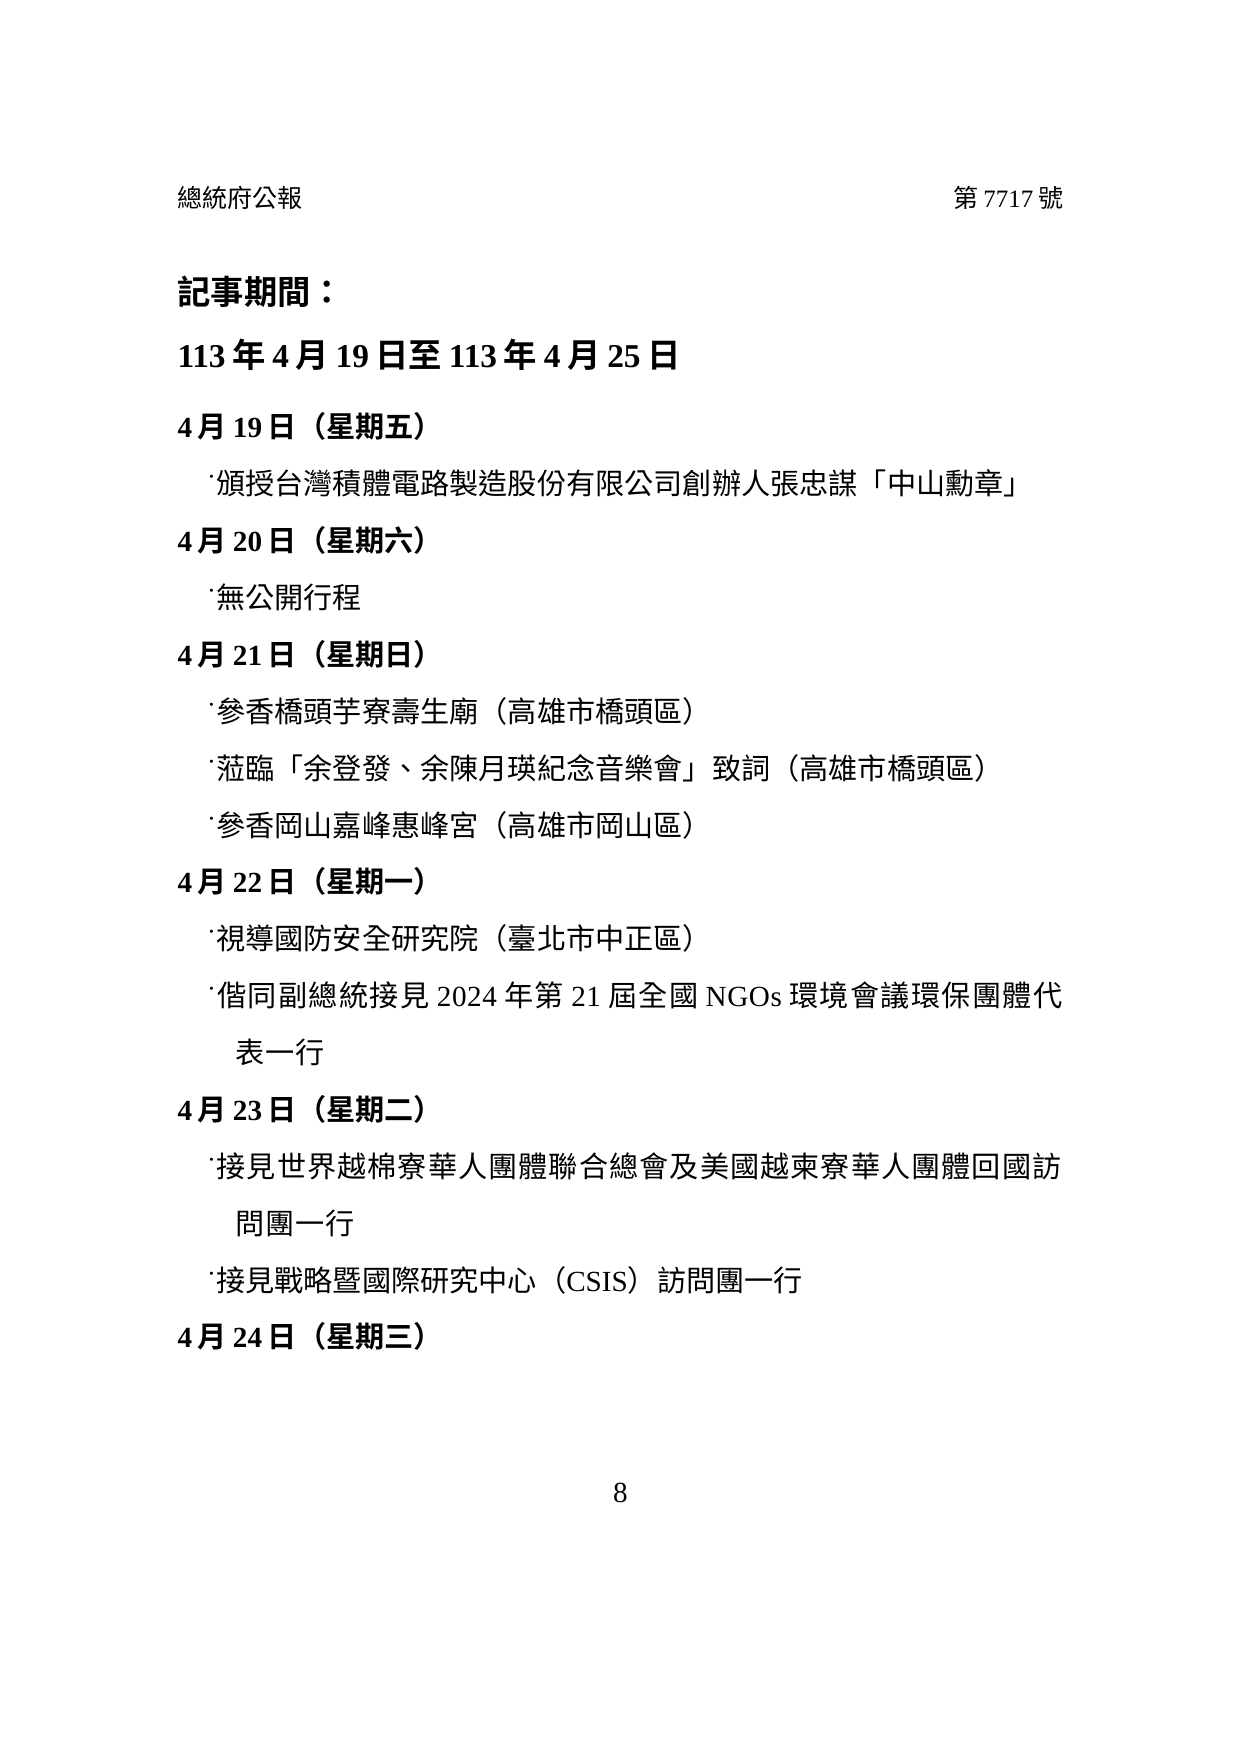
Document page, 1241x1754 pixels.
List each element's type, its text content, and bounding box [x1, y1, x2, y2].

text 4月21日（星期日） [177, 631, 1063, 674]
text ˙接見戰略暨國際研究中心（CSIS）訪問團一行 [206, 1257, 1063, 1299]
text 4月20日（星期六） [177, 518, 1063, 560]
text 4月19日（星期五） [177, 404, 1063, 446]
text 4月24日（星期三） [177, 1314, 1063, 1356]
text ˙參香岡山嘉峰惠峰宮（高雄市岡山區） [206, 802, 1063, 844]
text ˙參香橋頭芋寮壽生廟（高雄市橋頭區） [206, 688, 1063, 731]
text ˙偕同副總統接見2024年第21屆全國NGOs環境會議環保團體代表一行 [206, 973, 1063, 1072]
text 113年4月19日至113年4月25日 [177, 329, 1063, 377]
text 4月23日（星期二） [177, 1086, 1063, 1129]
text 記事期間： [177, 266, 1063, 314]
text 4月22日（星期一） [177, 859, 1063, 901]
text ˙頒授台灣積體電路製造股份有限公司創辦人張忠謀「中山勳章」 [206, 461, 1063, 503]
text ˙無公開行程 [206, 574, 1063, 617]
text ˙蒞臨「余登發、余陳月瑛紀念音樂會」致詞（高雄市橋頭區） [206, 745, 1063, 787]
text ˙接見世界越棉寮華人團體聯合總會及美國越柬寮華人團體回國訪問團一行 [206, 1143, 1063, 1242]
text ˙視導國防安全研究院（臺北市中正區） [206, 916, 1063, 958]
